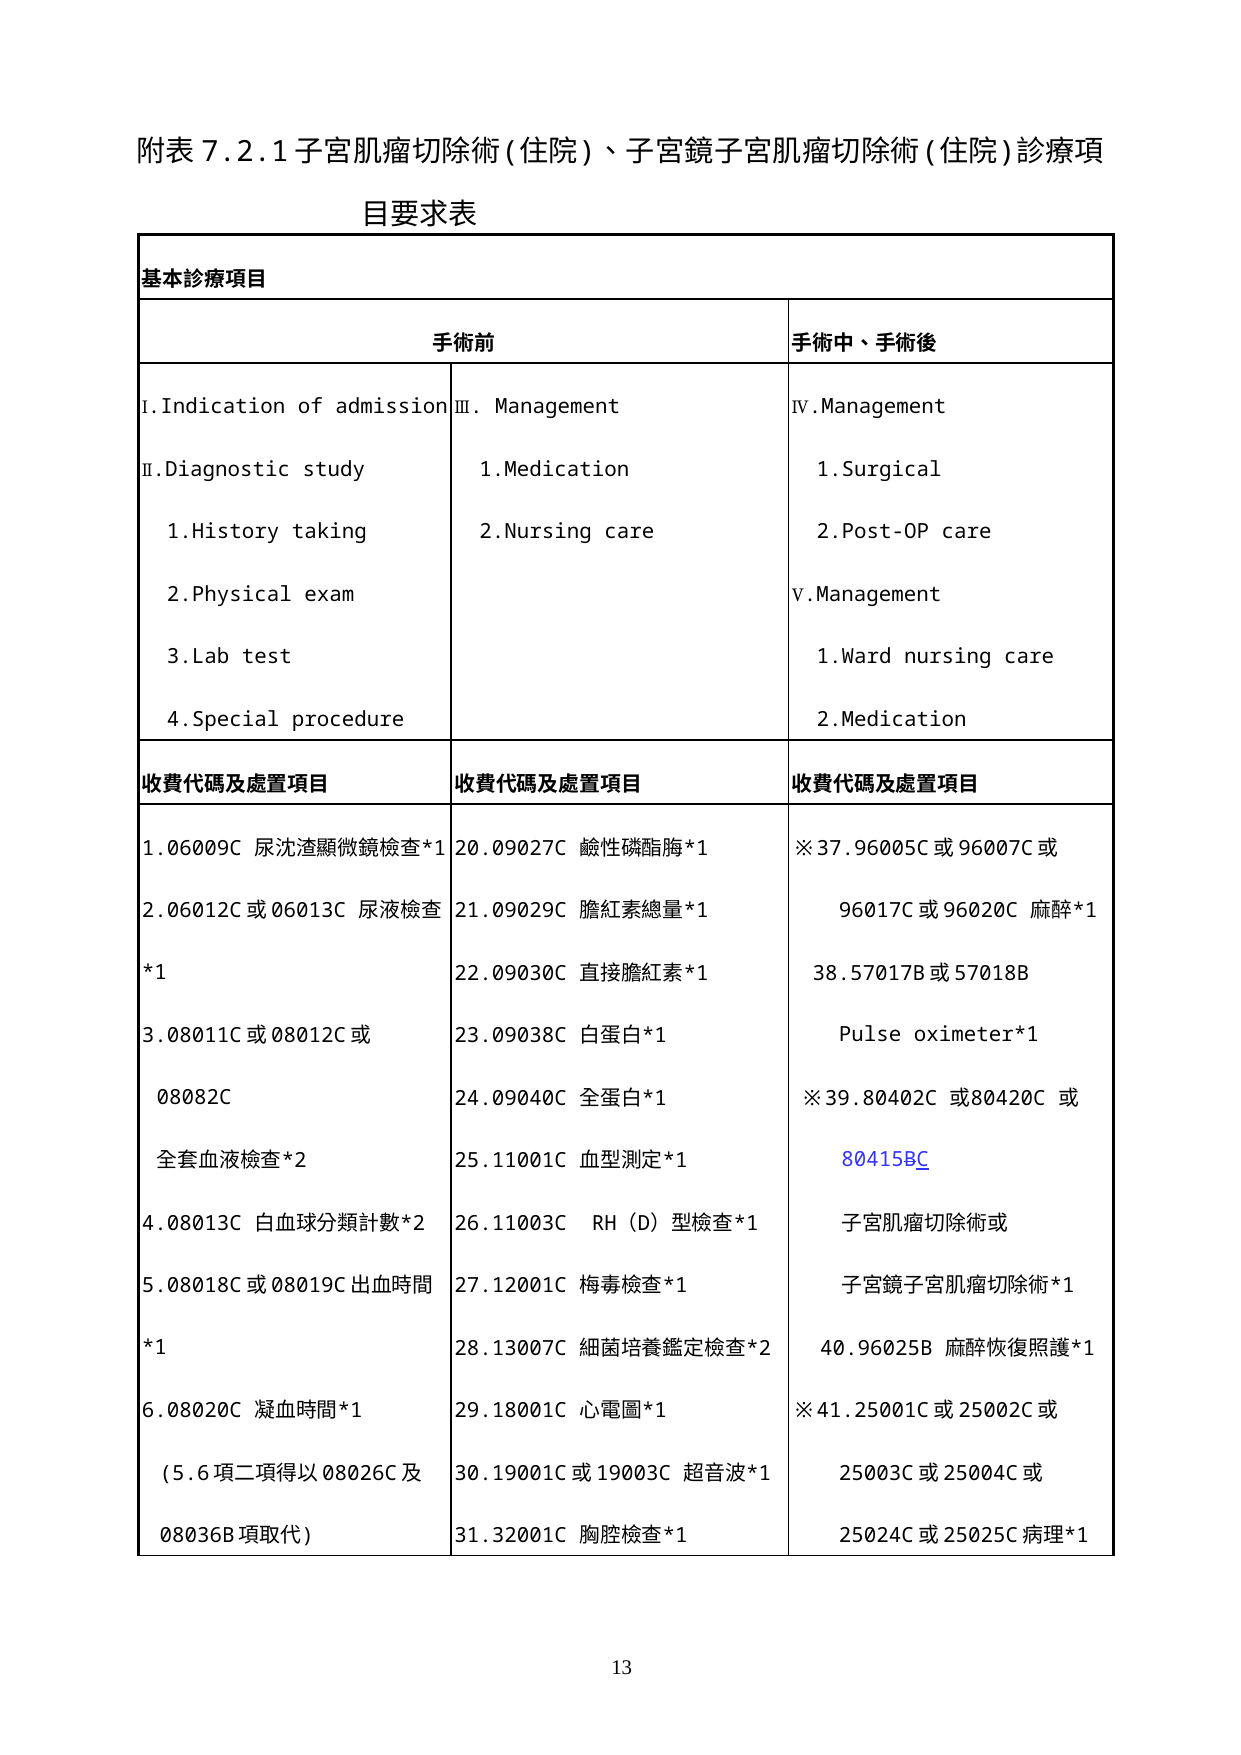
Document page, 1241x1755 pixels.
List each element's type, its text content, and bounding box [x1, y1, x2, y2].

table_header 基本診療項目 [140, 236, 1112, 298]
table_cell 1.06009C 尿沈渣顯微鏡檢查*1 2.06012C或06013C 尿液檢查*1 3.08011C或08012C或08082C 全套血液檢查*2 4.08013C 白血球分類計數*2 5.08018C或08019C出血時間*1 6.08020C 凝血時間*1 (5.6項二項得以08026C及08036B項取代) [140, 805, 450, 1554]
table_cell Ⅲ. Management 1.Medication 2.Nursing care [452, 364, 788, 739]
table_cell Ⅰ.Indication of admission Ⅱ.Diagnostic study 1.History taking 2.Physical exam 3.Lab test 4.Special procedure [140, 364, 450, 739]
table_cell 手術前 [140, 300, 788, 362]
text 附表7.2.1子宮肌瘤切除術(住院)、子宮鏡子宮肌瘤切除術(住院)診療項目要求表 [136, 108, 1104, 233]
table_cell 手術中、手術後 [789, 300, 1112, 362]
table_cell 收費代碼及處置項目 [140, 741, 450, 803]
table_cell Ⅳ.Management 1.Surgical 2.Post-OP care Ⅴ.Management 1.Ward nursing care 2.Medication [789, 364, 1112, 739]
table_cell 收費代碼及處置項目 [789, 741, 1112, 803]
table_cell 收費代碼及處置項目 [452, 741, 788, 803]
table_cell ※37.96005C或96007C或96017C或96020C 麻醉*1 38.57017B或57018B Pulse oximeter*1 ※39.80402C 或80420C 或80415BC 子宮肌瘤切除術或 子宮鏡子宮肌瘤切除術*1 40.96025B 麻醉恢復照護*1 ※41.25001C或25002C或25003C或25004C或25024C或25025C病理*1 [789, 805, 1112, 1554]
table_cell 20.09027C 鹼性磷酯脢*1 21.09029C 膽紅素總量*1 22.09030C 直接膽紅素*1 23.09038C 白蛋白*1 24.09040C 全蛋白*1 25.11001C 血型測定*1 26.11003C RH（D）型檢查*1 27.12001C 梅毒檢查*1 28.13007C 細菌培養鑑定檢查*2 29.18001C 心電圖*1 30.19001C或19003C 超音波*1 31.32001C 胸腔檢查*1 [452, 805, 788, 1554]
